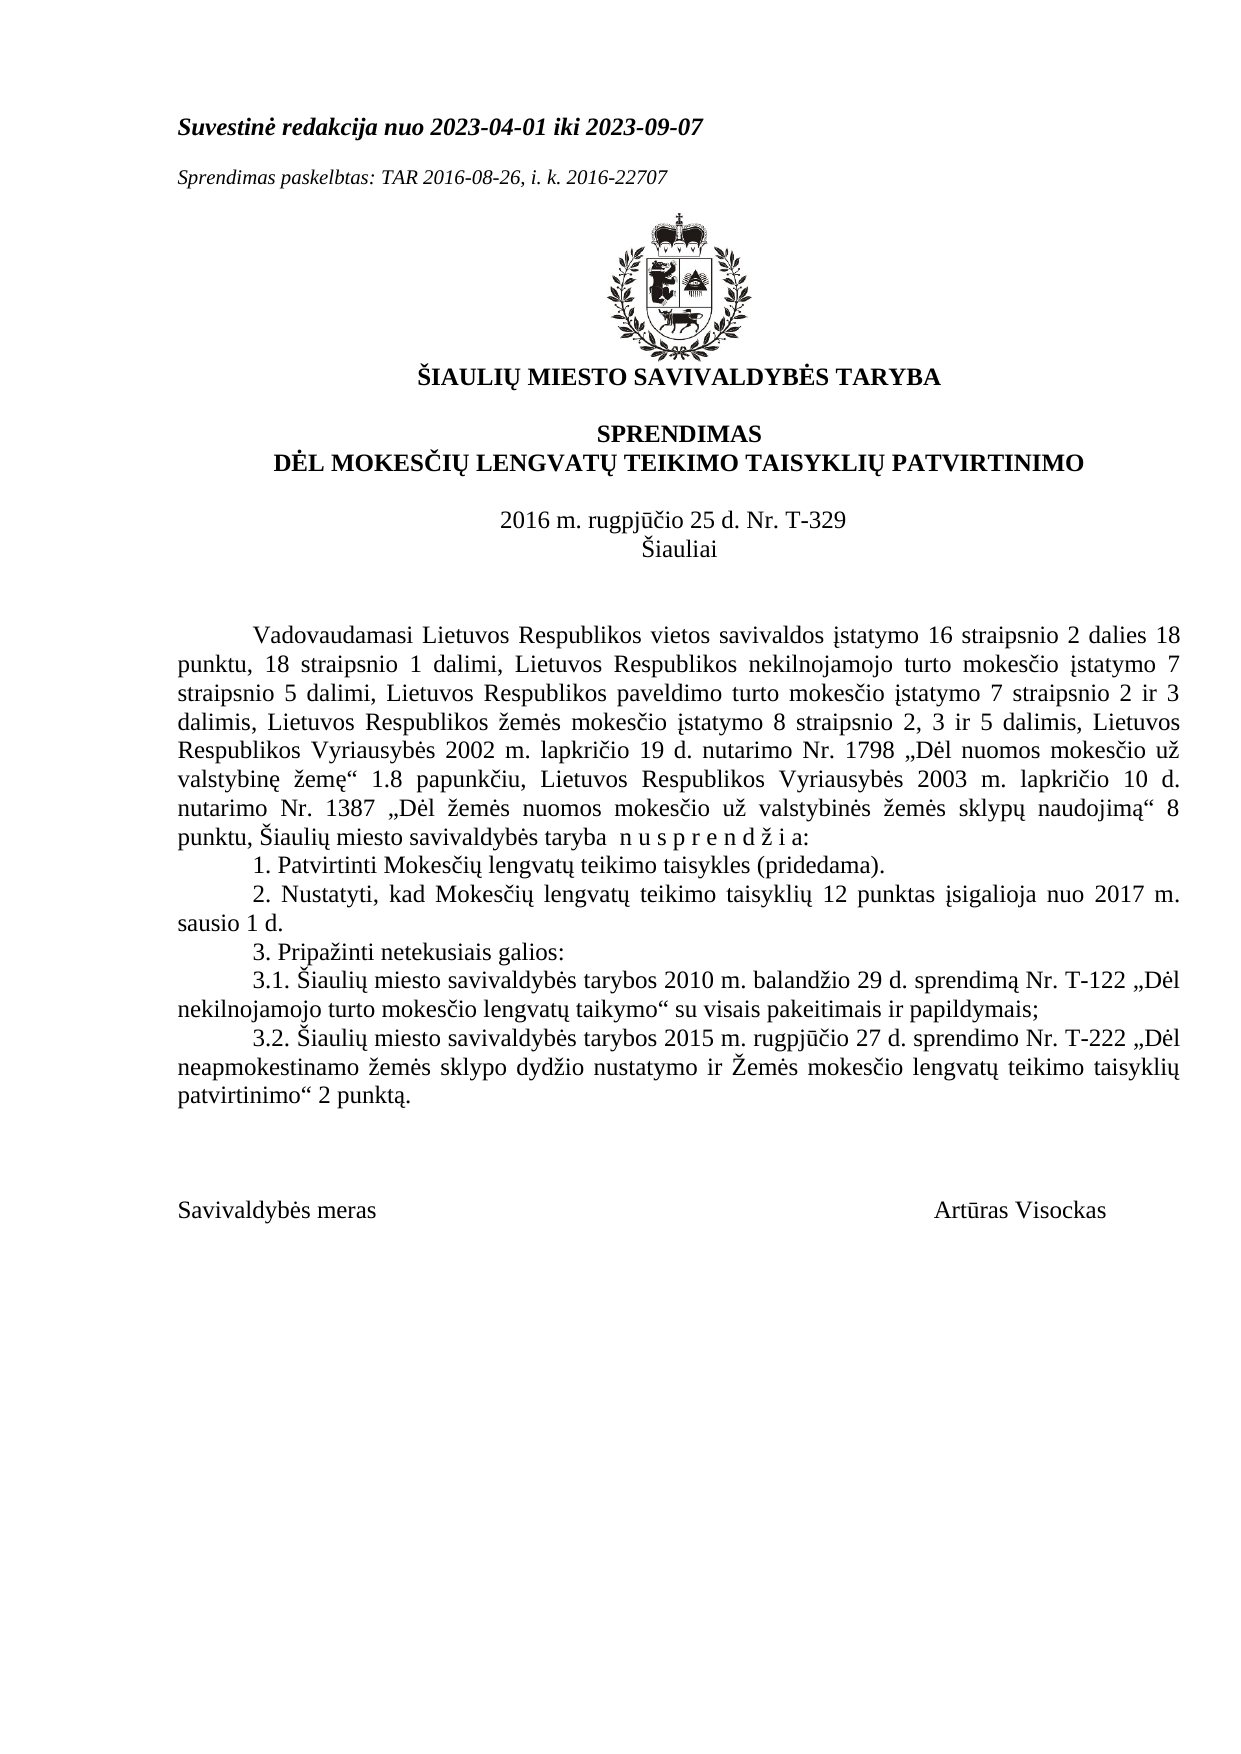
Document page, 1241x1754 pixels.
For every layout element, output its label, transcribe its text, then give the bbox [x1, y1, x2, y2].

text Šiauliai [177, 534, 1181, 563]
text Suvestinė redakcija nuo 2023-04-01 iki 2023-09-07 [177, 112, 1181, 141]
text 2016 m. rugpjūčio 25 d. Nr. T-329 [177, 506, 1169, 534]
text SPRENDIMAS [177, 419, 1181, 448]
text Vadovaudamasi Lietuvos Respublikos vietos savivaldos įstatymo 16 straipsnio 2 dalies 18 punktu, 18 straipsnio 1 dalimi, Lietuvos Respublikos nekilnojamojo turto mokesčio įstatymo 7 straipsnio 5 dalimi, Lietuvos Respublikos paveldimo turto mokesčio įstatymo 7 straipsnio 2 ir 3 dalimis, Lietuvos Respublikos žemės mokesčio įstatymo 8 straipsnio 2, 3 ir 5 dalimis, Lietuvos Respublikos Vyriausybės 2002 m. lapkričio 19 d. nutarimo Nr. 1798 „Dėl nuomos mokesčio už valstybinę žemę“ 1.8 papunkčiu, Lietuvos Respublikos Vyriausybės 2003 m. lapkričio 10 d. nutarimo Nr. 1387 „Dėl žemės nuomos mokesčio už valstybinės žemės sklypų naudojimą“ 8 punktu, Šiaulių miesto savivaldybės taryba n u s p r e n d ž i a: [177, 621, 1181, 851]
text 2. Nustatyti, kad Mokesčių lengvatų teikimo taisyklių 12 punktas įsigalioja nuo 2017 m. sausio 1 d. [177, 879, 1181, 937]
text ŠIAULIŲ MIESTO SAVIVALDYBĖS TARYBA [177, 362, 1181, 391]
text 3.2. Šiaulių miesto savivaldybės tarybos 2015 m. rugpjūčio 27 d. sprendimo Nr. T-222 „Dėl neapmokestinamo žemės sklypo dydžio nustatymo ir Žemės mokesčio lengvatų teikimo taisyklių patvirtinimo“ 2 punktą. [177, 1023, 1181, 1109]
text 3.1. Šiaulių miesto savivaldybės tarybos 2010 m. balandžio 29 d. sprendimą Nr. T-122 „Dėl nekilnojamojo turto mokesčio lengvatų taikymo“ su visais pakeitimais ir papildymais; [177, 966, 1181, 1023]
text 3. Pripažinti netekusiais galios: [177, 937, 1181, 966]
text DĖL MOKESČIŲ LENGVATŲ TEIKIMO TAISYKLIŲ PATVIRTINIMO [177, 448, 1181, 477]
text Sprendimas paskelbtas: TAR 2016-08-26, i. k. 2016-22707 [177, 165, 1181, 189]
text 1. Patvirtinti Mokesčių lengvatų teikimo taisykles (pridedama). [177, 851, 1181, 879]
text Savivaldybės meras Artūras Visockas [177, 1196, 1181, 1224]
